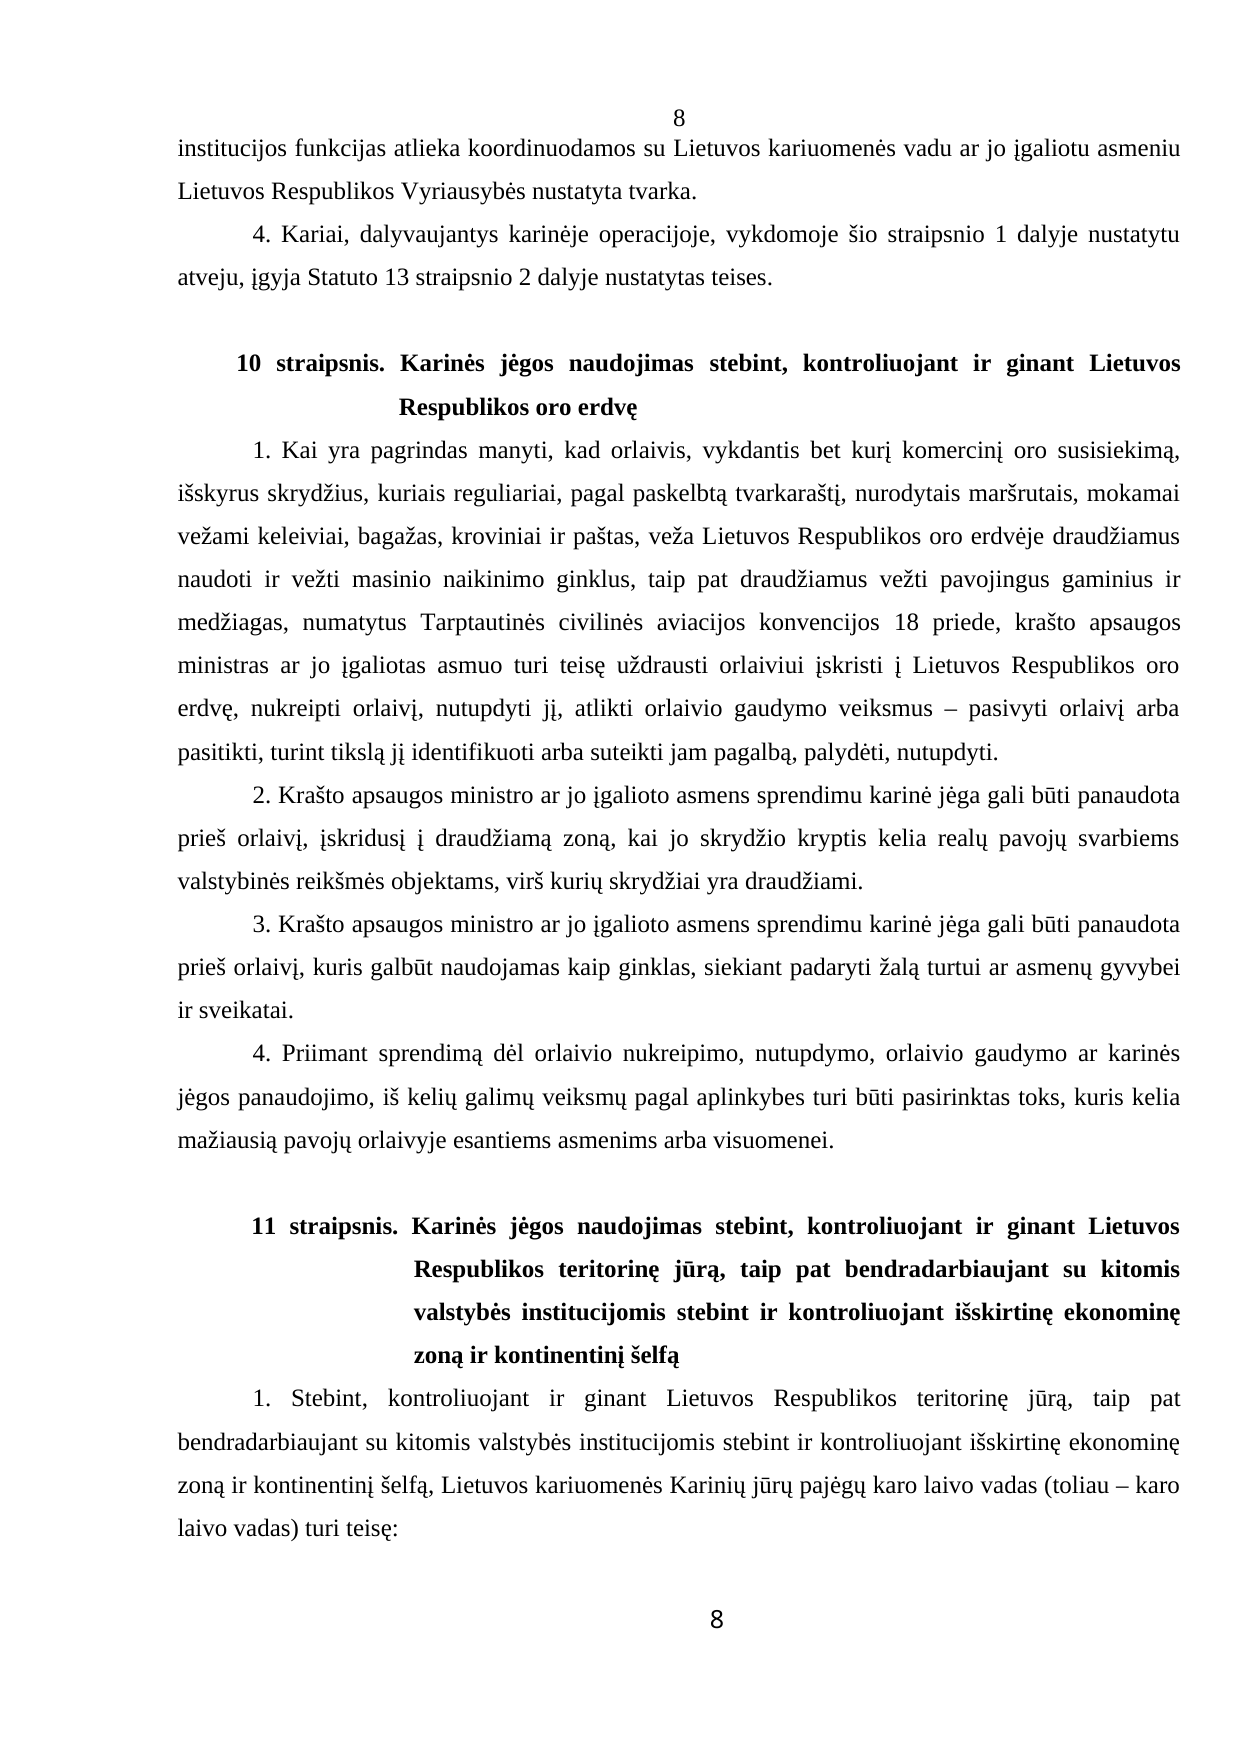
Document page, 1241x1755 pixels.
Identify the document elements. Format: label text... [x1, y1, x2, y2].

text 4. Kariai, dalyvaujantys karinėje operacijoje, vykdomoje šio straipsnio 1 dalyje nustatytu atveju, įgyja Statuto 13 straipsnio 2 dalyje nustatytas teises. [177, 219, 1181, 291]
text 1. Kai yra pagrindas manyti, kad orlaivis, vykdantis bet kurį komercinį oro susisiekimą, išskyrus skrydžius, kuriais reguliariai, pagal paskelbtą tvarkaraštį, nurodytais maršrutais, mokamai vežami keleiviai, bagažas, kroviniai ir paštas, veža Lietuvos Respublikos oro erdvėje draudžiamus naudoti ir vežti masinio naikinimo ginklus, taip pat draudžiamus vežti pavojingus gaminius ir medžiagas, numatytus Tarptautinės civilinės aviacijos konvencijos 18 priede, krašto apsaugos ministras ar jo įgaliotas asmuo turi teisę uždrausti orlaiviui įskristi į Lietuvos Respublikos oro erdvę, nukreipti orlaivį, nutupdyti jį, atlikti orlaivio gaudymo veiksmus – pasivyti orlaivį arba pasitikti, turint tikslą jį identifikuoti arba suteikti jam pagalbą, palydėti, nutupdyti. [177, 435, 1181, 765]
text 4. Priimant sprendimą dėl orlaivio nukreipimo, nutupdymo, orlaivio gaudymo ar karinės jėgos panaudojimo, iš kelių galimų veiksmų pagal aplinkybes turi būti pasirinktas toks, kuris kelia mažiausią pavojų orlaivyje esantiems asmenims arba visuomenei. [177, 1038, 1181, 1153]
text 11 straipsnis. Karinės jėgos naudojimas stebint, kontroliuojant ir ginant Lietuvos Respublikos teritorinę jūrą, taip pat bendradarbiaujant su kitomis valstybės institucijomis stebint ir kontroliuojant išskirtinę ekonominę zoną ir kontinentinį šelfą [251, 1211, 1181, 1369]
text institucijos funkcijas atlieka koordinuodamos su Lietuvos kariuomenės vadu ar jo įgaliotu asmeniu Lietuvos Respublikos Vyriausybės nustatyta tvarka. [177, 133, 1181, 205]
text 10 straipsnis. Karinės jėgos naudojimas stebint, kontroliuojant ir ginant Lietuvos Respublikos oro erdvę [236, 348, 1181, 420]
text 1. Stebint, kontroliuojant ir ginant Lietuvos Respublikos teritorinę jūrą, taip pat bendradarbiaujant su kitomis valstybės institucijomis stebint ir kontroliuojant išskirtinę ekonominę zoną ir kontinentinį šelfą, Lietuvos kariuomenės Karinių jūrų pajėgų karo laivo vadas (toliau – karo laivo vadas) turi teisę: [177, 1383, 1181, 1542]
text 2. Krašto apsaugos ministro ar jo įgalioto asmens sprendimu karinė jėga gali būti panaudota prieš orlaivį, įskridusį į draudžiamą zoną, kai jo skrydžio kryptis kelia realų pavojų svarbiems valstybinės reikšmės objektams, virš kurių skrydžiai yra draudžiami. [177, 780, 1181, 895]
text 3. Krašto apsaugos ministro ar jo įgalioto asmens sprendimu karinė jėga gali būti panaudota prieš orlaivį, kuris galbūt naudojamas kaip ginklas, siekiant padaryti žalą turtui ar asmenų gyvybei ir sveikatai. [177, 909, 1181, 1024]
